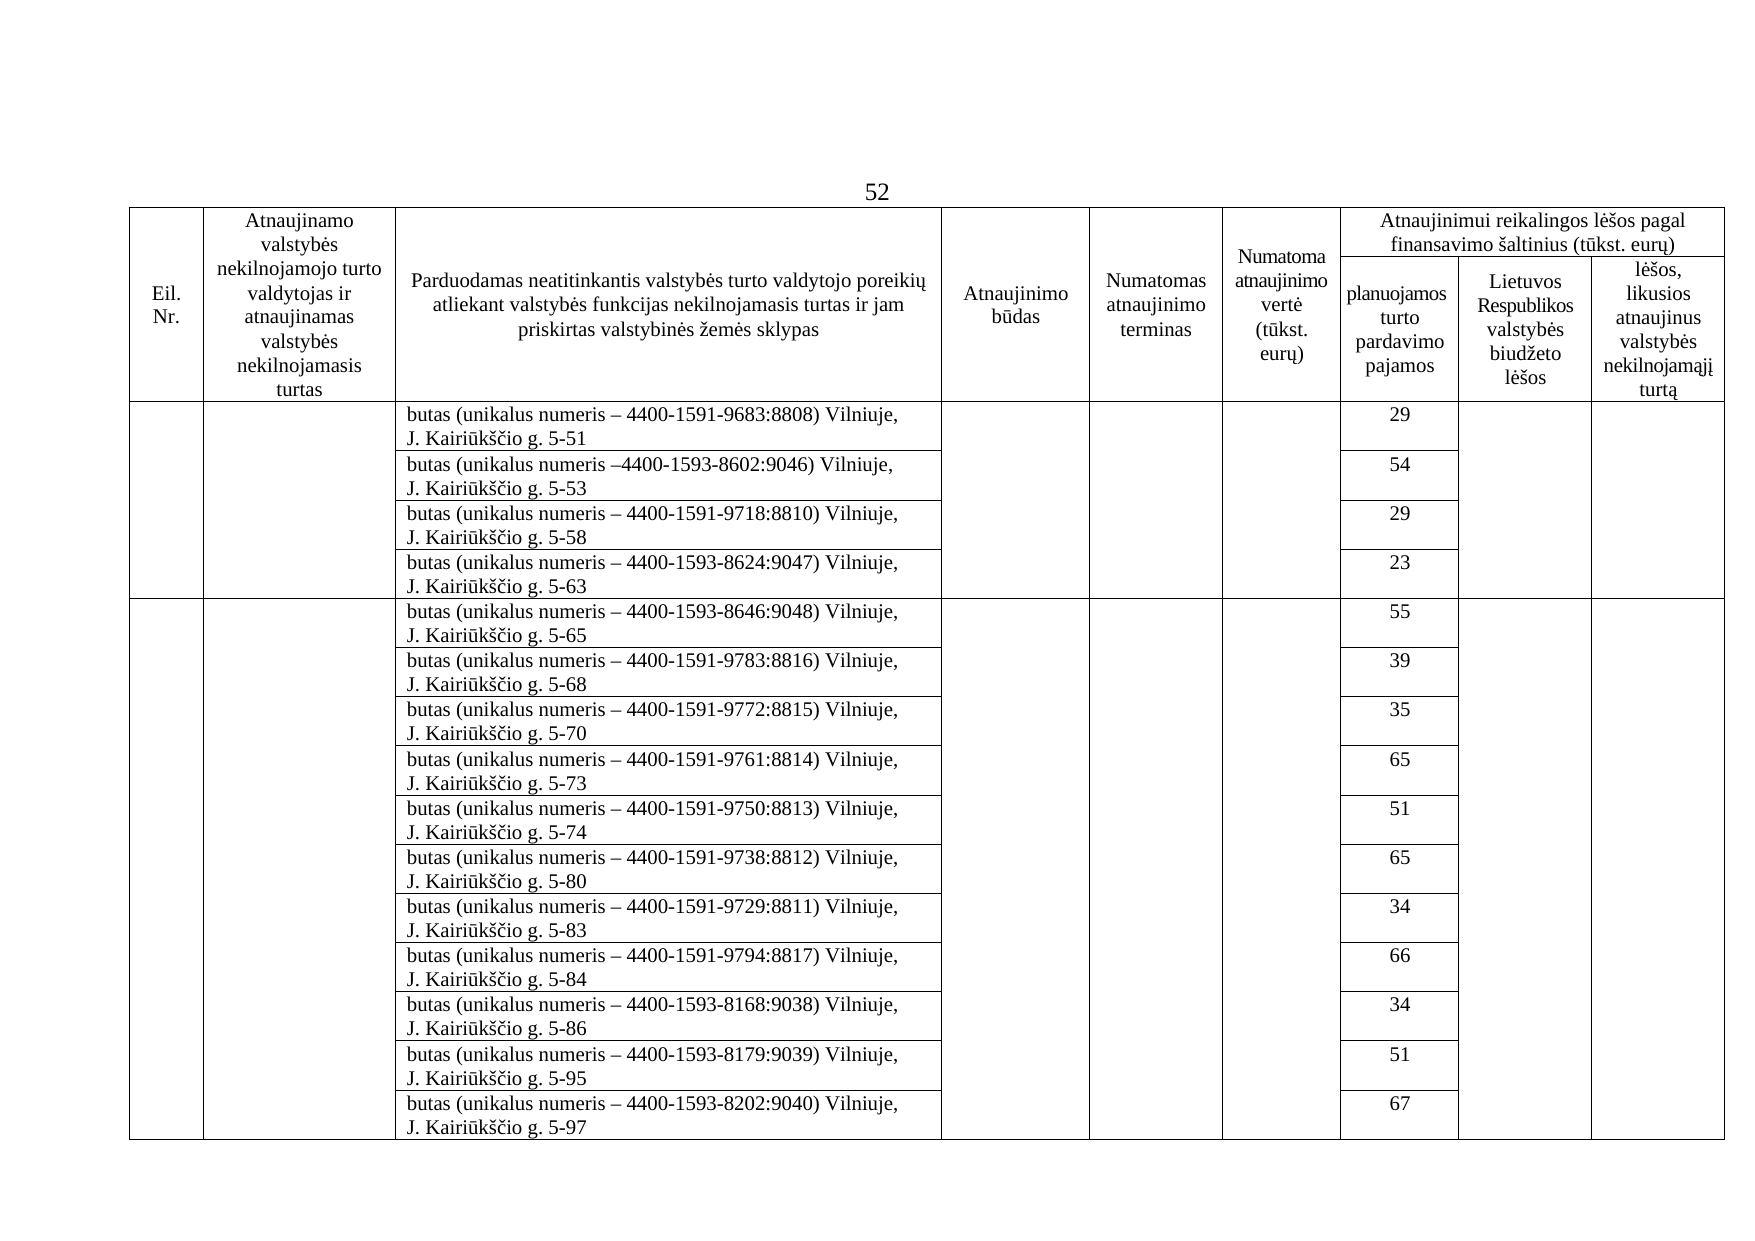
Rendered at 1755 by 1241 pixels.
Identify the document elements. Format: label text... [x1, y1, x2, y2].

table_header Atnaujinimo būdas [942, 208, 1089, 401]
table_cell 34 [1341, 894, 1458, 942]
table_header Numatomas atnaujinimo terminas [1090, 208, 1222, 401]
table_cell butas (unikalus numeris – 4400-1593-8624:9047) Vilniuje, J. Kairiūkščio g. 5-63 [396, 550, 941, 598]
table_cell [130, 402, 203, 598]
table_cell 23 [1341, 550, 1458, 598]
table_header Numatoma atnaujinimo vertė (tūkst. eurų) [1223, 208, 1340, 401]
table_header Parduodamas neatitinkantis valstybės turto valdytojo poreikių atliekant valstybės funkcijas nekilnojamasis turtas ir jam priskirtas valstybinės žemės sklypas [396, 208, 941, 401]
table_cell [1592, 402, 1724, 598]
table_cell 67 [1341, 1091, 1458, 1139]
table_cell lėšos, likusios atnaujinus valstybės nekilnojamąjį turtą [1592, 257, 1724, 401]
table_cell 34 [1341, 992, 1458, 1040]
table_cell Lietuvos Respublikos valstybės biudžeto lėšos [1459, 257, 1591, 401]
table_cell 55 [1341, 599, 1458, 647]
table_cell [1592, 599, 1724, 1139]
table_cell 29 [1341, 501, 1458, 549]
table_header Atnaujinimui reikalingos lėšos pagal finansavimo šaltinius (tūkst. eurų) [1341, 208, 1724, 256]
table_cell butas (unikalus numeris – 4400-1591-9729:8811) Vilniuje, J. Kairiūkščio g. 5-83 [396, 894, 941, 942]
table_cell [1459, 402, 1591, 598]
table_cell butas (unikalus numeris – 4400-1591-9718:8810) Vilniuje, J. Kairiūkščio g. 5-58 [396, 501, 941, 549]
table_header Atnaujinamo valstybės nekilnojamojo turto valdytojas ir atnaujinamas valstybės nekilnojamasis turtas [204, 208, 395, 401]
table_cell butas (unikalus numeris – 4400-1591-9738:8812) Vilniuje, J. Kairiūkščio g. 5-80 [396, 845, 941, 893]
table_cell [1090, 599, 1222, 1139]
table_cell 66 [1341, 943, 1458, 991]
table_cell [942, 599, 1089, 1139]
table_cell butas (unikalus numeris – 4400-1591-9794:8817) Vilniuje, J. Kairiūkščio g. 5-84 [396, 943, 941, 991]
table_cell butas (unikalus numeris – 4400-1591-9761:8814) Vilniuje, J. Kairiūkščio g. 5-73 [396, 746, 941, 794]
table_cell 51 [1341, 796, 1458, 844]
table_cell planuojamos turto pardavimo pajamos [1341, 257, 1458, 401]
table_cell butas (unikalus numeris – 4400-1591-9683:8808) Vilniuje, J. Kairiūkščio g. 5-51 [396, 402, 941, 450]
table_cell [204, 599, 395, 1139]
table_cell 65 [1341, 845, 1458, 893]
table_cell 29 [1341, 402, 1458, 450]
table_cell 35 [1341, 697, 1458, 745]
table_cell [942, 402, 1089, 598]
table_cell [1090, 402, 1222, 598]
table_cell butas (unikalus numeris – 4400-1593-8179:9039) Vilniuje, J. Kairiūkščio g. 5-95 [396, 1041, 941, 1089]
table_cell 54 [1341, 451, 1458, 499]
table_cell [1223, 402, 1340, 598]
table_cell butas (unikalus numeris –4400-1593-8602:9046) Vilniuje, J. Kairiūkščio g. 5-53 [396, 451, 941, 499]
table_cell butas (unikalus numeris – 4400-1591-9772:8815) Vilniuje, J. Kairiūkščio g. 5-70 [396, 697, 941, 745]
table_cell [130, 599, 203, 1139]
table_cell [1223, 599, 1340, 1139]
table_cell 39 [1341, 648, 1458, 696]
table_cell [204, 402, 395, 598]
table_cell butas (unikalus numeris – 4400-1591-9783:8816) Vilniuje, J. Kairiūkščio g. 5-68 [396, 648, 941, 696]
table_cell butas (unikalus numeris – 4400-1593-8646:9048) Vilniuje, J. Kairiūkščio g. 5-65 [396, 599, 941, 647]
table_cell 65 [1341, 746, 1458, 794]
table_cell [1459, 599, 1591, 1139]
table_header Eil. Nr. [130, 208, 203, 401]
table_cell butas (unikalus numeris – 4400-1593-8168:9038) Vilniuje, J. Kairiūkščio g. 5-86 [396, 992, 941, 1040]
table_cell 51 [1341, 1041, 1458, 1089]
table_cell butas (unikalus numeris – 4400-1593-8202:9040) Vilniuje, J. Kairiūkščio g. 5-97 [396, 1091, 941, 1139]
table_cell butas (unikalus numeris – 4400-1591-9750:8813) Vilniuje, J. Kairiūkščio g. 5-74 [396, 796, 941, 844]
